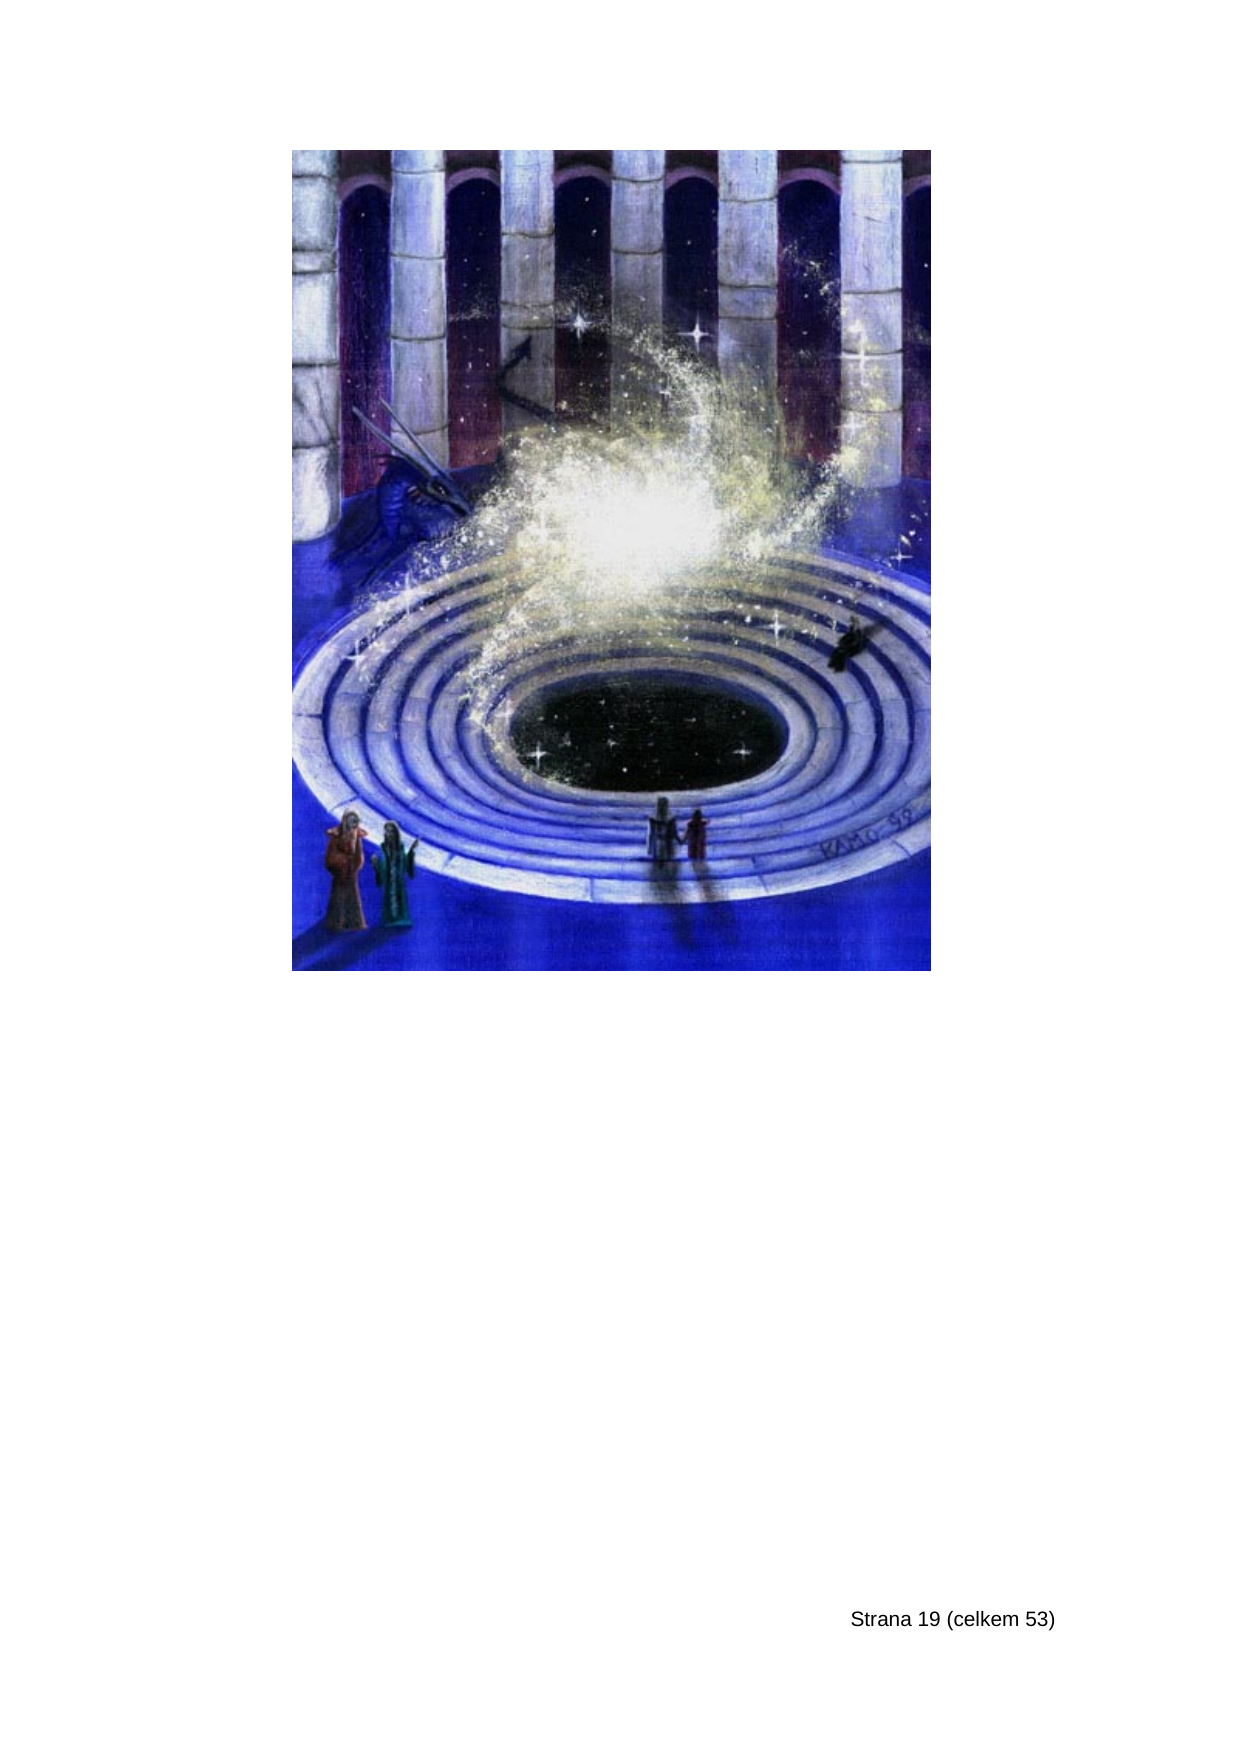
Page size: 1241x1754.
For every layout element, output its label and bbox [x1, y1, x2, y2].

picture [292, 150, 931, 971]
